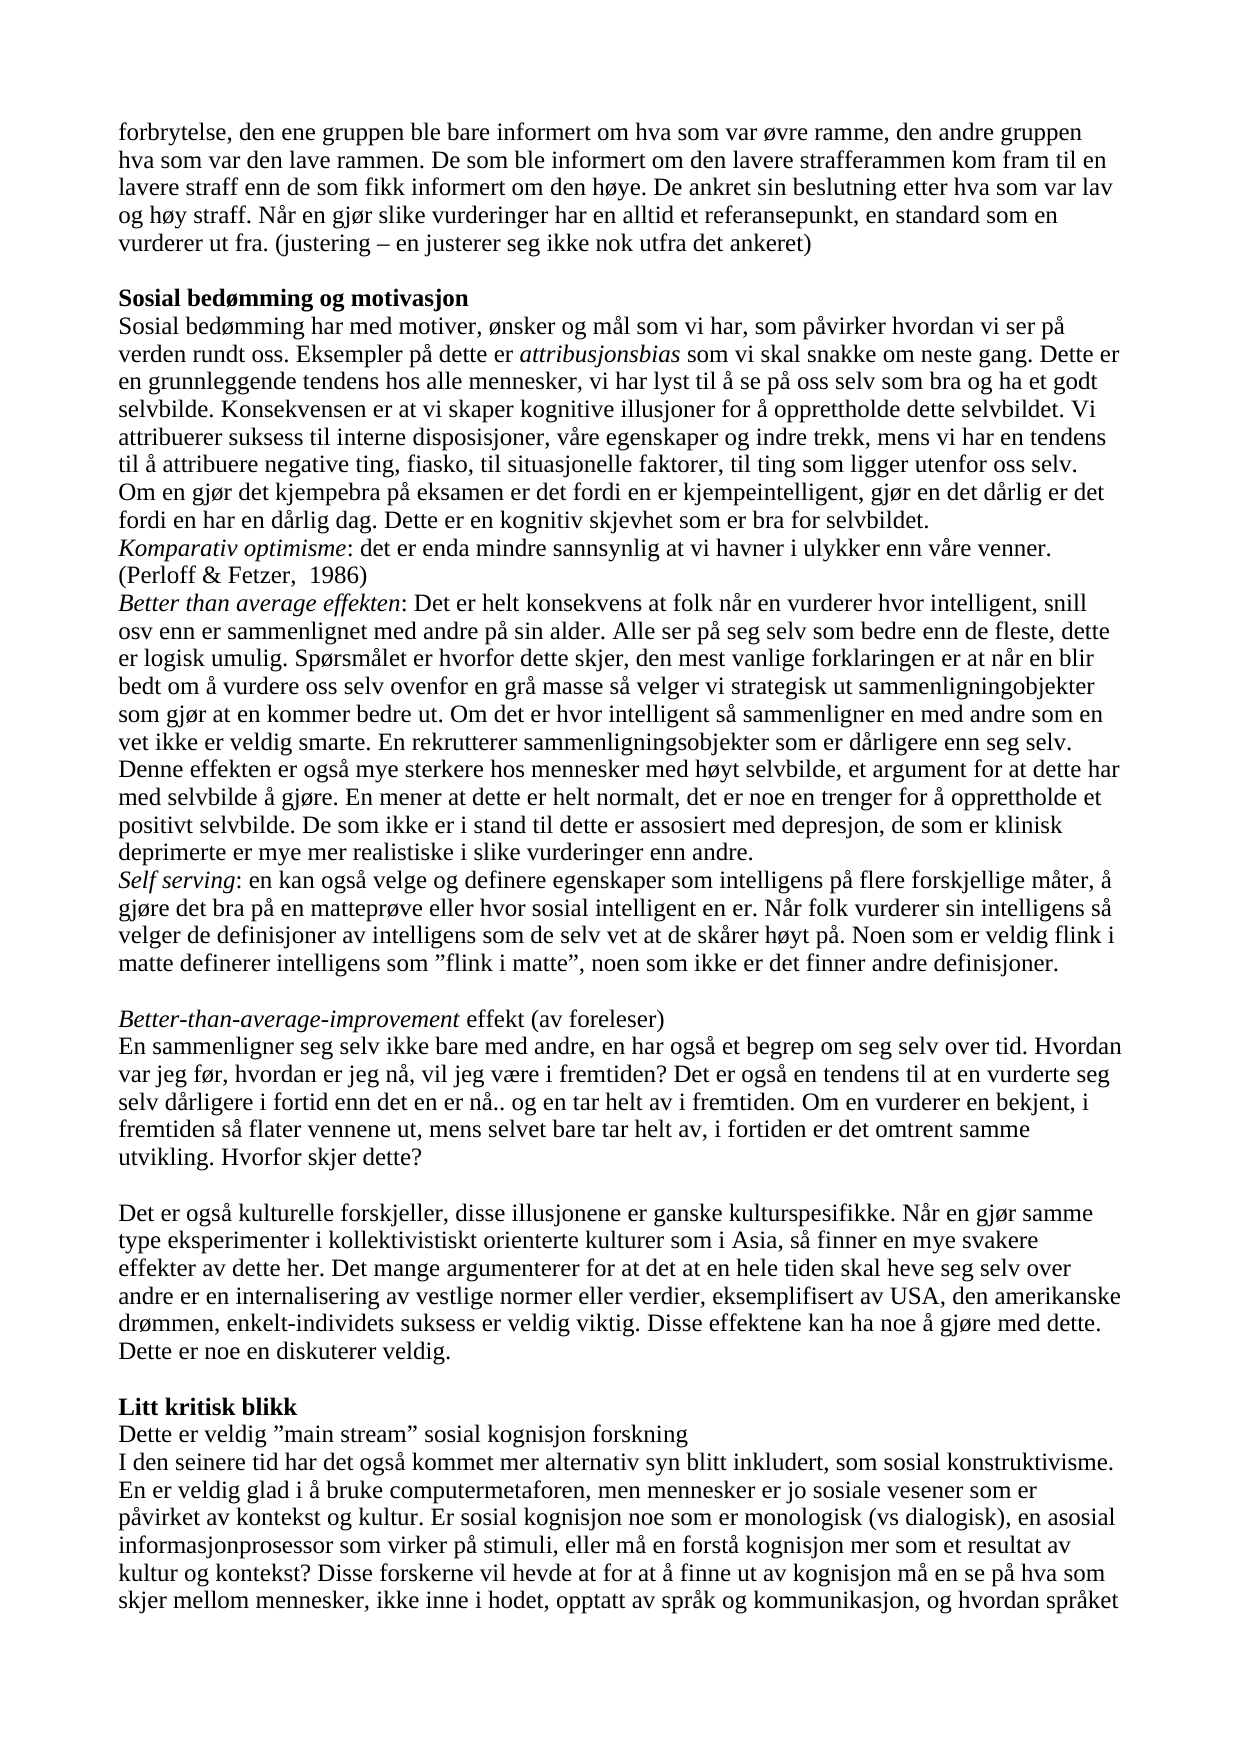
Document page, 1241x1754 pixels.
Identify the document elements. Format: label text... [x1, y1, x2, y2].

text Det er også kulturelle forskjeller, disse illusjonene er ganske kulturspesifikke. Når en gjør samme type eksperimenter i kollektivistiskt orienterte kulturer som i Asia, så finner en mye svakere effekter av dette her. Det mange argumenterer for at det at en hele tiden skal heve seg selv over andre er en internalisering av vestlige normer eller verdier, eksemplifisert av USA, den amerikanske drømmen, enkelt-individets suksess er veldig viktig. Disse effektene kan ha noe å gjøre med dette. Dette er noe en diskuterer veldig. [118, 1199, 1122, 1365]
text En sammenligner seg selv ikke bare med andre, en har også et begrep om seg selv over tid. Hvordan var jeg før, hvordan er jeg nå, vil jeg være i fremtiden? Det er også en tendens til at en vurderte seg selv dårligere i fortid enn det en er nå.. og en tar helt av i fremtiden. Om en vurderer en bekjent, i fremtiden så flater vennene ut, mens selvet bare tar helt av, i fortiden er det omtrent samme utvikling. Hvorfor skjer dette? [118, 1032, 1122, 1171]
text Sosial bedømming og motivasjon [118, 284, 1122, 312]
text Dette er veldig ”main stream” sosial kognisjon forskning [118, 1420, 1122, 1448]
text Better-than-average-improvement effekt (av foreleser) [118, 1005, 1122, 1032]
text forbrytelse, den ene gruppen ble bare informert om hva som var øvre ramme, den andre gruppen hva som var den lave rammen. De som ble informert om den lavere strafferammen kom fram til en lavere straff enn de som fikk informert om den høye. De ankret sin beslutning etter hva som var lav og høy straff. Når en gjør slike vurderinger har en alltid et referansepunkt, en standard som en vurderer ut fra. (justering – en justerer seg ikke nok utfra det ankeret) [118, 118, 1122, 257]
text Sosial bedømming har med motiver, ønsker og mål som vi har, som påvirker hvordan vi ser på verden rundt oss. Eksempler på dette er attribusjonsbias som vi skal snakke om neste gang. Dette er en grunnleggende tendens hos alle mennesker, vi har lyst til å se på oss selv som bra og ha et godt selvbilde. Konsekvensen er at vi skaper kognitive illusjoner for å opprettholde dette selvbildet. Vi attribuerer suksess til interne disposisjoner, våre egenskaper og indre trekk, mens vi har en tendens til å attribuere negative ting, fiasko, til situasjonelle faktorer, til ting som ligger utenfor oss selv. Om en gjør det kjempebra på eksamen er det fordi en er kjempeintelligent, gjør en det dårlig er det fordi en har en dårlig dag. Dette er en kognitiv skjevhet som er bra for selvbildet. [118, 312, 1122, 534]
text Komparativ optimisme: det er enda mindre sannsynlig at vi havner i ulykker enn våre venner. (Perloff & Fetzer, 1986) [118, 534, 1122, 589]
text En er veldig glad i å bruke computermetaforen, men mennesker er jo sosiale vesener som er påvirket av kontekst og kultur. Er sosial kognisjon noe som er monologisk (vs dialogisk), en asosial informasjonprosessor som virker på stimuli, eller må en forstå kognisjon mer som et resultat av kultur og kontekst? Disse forskerne vil hevde at for at å finne ut av kognisjon må en se på hva som skjer mellom mennesker, ikke inne i hodet, opptatt av språk og kommunikasjon, og hvordan språket [118, 1476, 1122, 1614]
text Litt kritisk blikk [118, 1393, 1122, 1420]
text Self serving: en kan også velge og definere egenskaper som intelligens på flere forskjellige måter, å gjøre det bra på en matteprøve eller hvor sosial intelligent en er. Når folk vurderer sin intelligens så velger de definisjoner av intelligens som de selv vet at de skårer høyt på. Noen som er veldig flink i matte definerer intelligens som ”flink i matte”, noen som ikke er det finner andre definisjoner. [118, 866, 1122, 977]
text I den seinere tid har det også kommet mer alternativ syn blitt inkludert, som sosial konstruktivisme. [118, 1448, 1122, 1476]
text Better than average effekten: Det er helt konsekvens at folk når en vurderer hvor intelligent, snill osv enn er sammenlignet med andre på sin alder. Alle ser på seg selv som bedre enn de fleste, dette er logisk umulig. Spørsmålet er hvorfor dette skjer, den mest vanlige forklaringen er at når en blir bedt om å vurdere oss selv ovenfor en grå masse så velger vi strategisk ut sammenligningobjekter som gjør at en kommer bedre ut. Om det er hvor intelligent så sammenligner en med andre som en vet ikke er veldig smarte. En rekrutterer sammenligningsobjekter som er dårligere enn seg selv. Denne effekten er også mye sterkere hos mennesker med høyt selvbilde, et argument for at dette har med selvbilde å gjøre. En mener at dette er helt normalt, det er noe en trenger for å opprettholde et positivt selvbilde. De som ikke er i stand til dette er assosiert med depresjon, de som er klinisk deprimerte er mye mer realistiske i slike vurderinger enn andre. [118, 589, 1122, 866]
